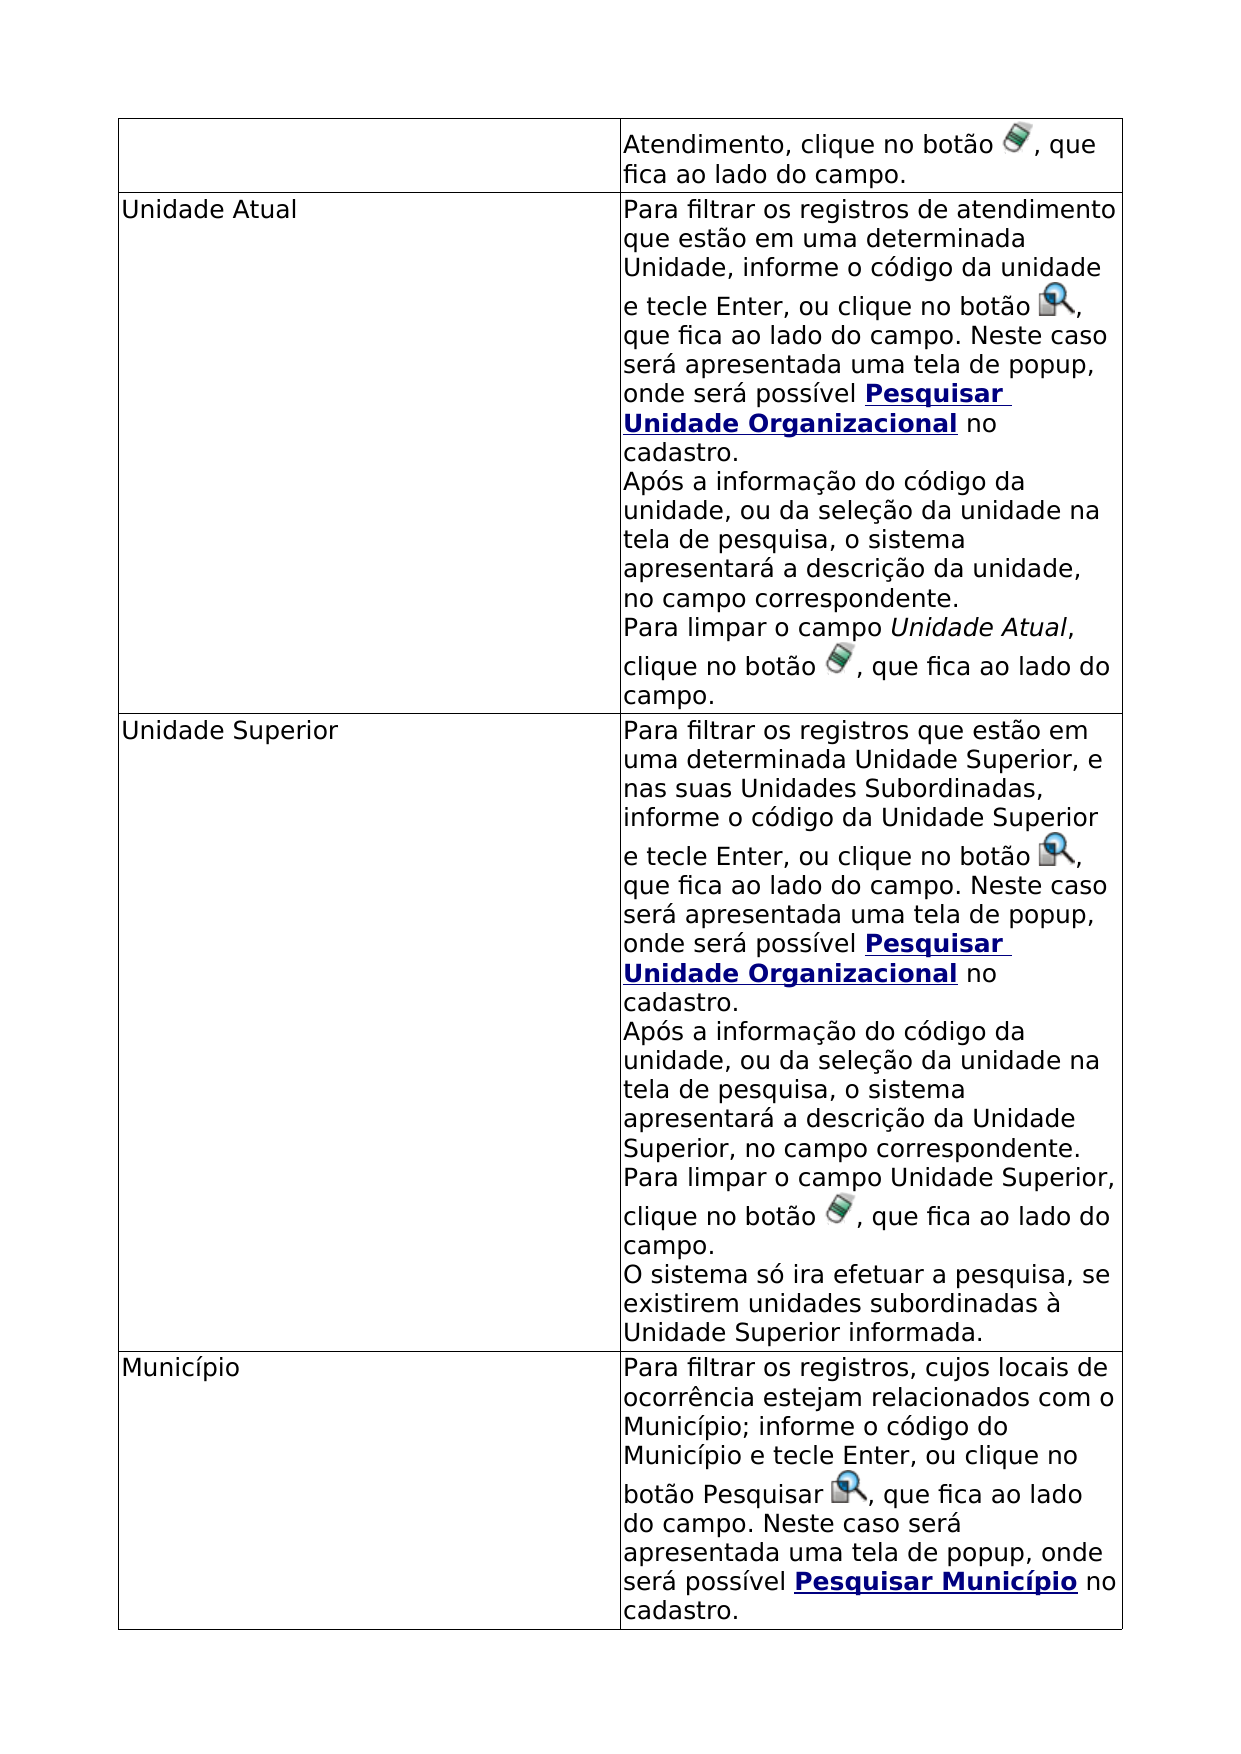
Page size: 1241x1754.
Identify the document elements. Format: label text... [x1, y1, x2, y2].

table_cell Unidade Atual [119, 193, 620, 713]
table_cell Para filtrar os registros que estão em uma determinada Unidade Superior, e nas suas Unidades Subordinadas, informe o código da Unidade Superior e tecle Enter, ou clique no botão , que fica ao lado do campo. Neste caso será apresentada uma tela de popup, onde será possível Pesquisar Unidade Organizacional no cadastro. Após a informação do código da unidade, ou da seleção da unidade na tela de pesquisa, o sistema apresentará a descrição da Unidade Superior, no campo correspondente. Para limpar o campo Unidade Superior, clique no botão , que fica ao lado do campo. O sistema só ira efetuar a pesquisa, se existirem unidades subordinadas à Unidade Superior informada. [621, 714, 1122, 1351]
picture [1038, 832, 1075, 866]
picture [824, 1192, 856, 1225]
table_cell Para filtrar os registros de atendimento que estão em uma determinada Unidade, informe o código da unidade e tecle Enter, ou clique no botão , que fica ao lado do campo. Neste caso será apresentada uma tela de popup, onde será possível Pesquisar Unidade Organizacional no cadastro. Após a informação do código da unidade, ou da seleção da unidade na tela de pesquisa, o sistema apresentará a descrição da unidade, no campo correspondente. Para limpar o campo Unidade Atual, clique no botão , que fica ao lado do campo. [621, 193, 1122, 713]
table_cell Unidade Superior [119, 714, 620, 1351]
table_cell Para filtrar os registros, cujos locais de ocorrência estejam relacionados com o Município; informe o código do Município e tecle Enter, ou clique no botão Pesquisar , que fica ao lado do campo. Neste caso será apresentada uma tela de popup, onde será possível Pesquisar Município no cadastro. [621, 1352, 1122, 1628]
picture [1001, 121, 1033, 154]
picture [824, 642, 856, 675]
picture [831, 1470, 868, 1503]
picture [1038, 282, 1075, 316]
table_cell [119, 119, 620, 192]
table_cell Atendimento, clique no botão , que fica ao lado do campo. [621, 119, 1122, 192]
table_cell Município [119, 1352, 620, 1628]
